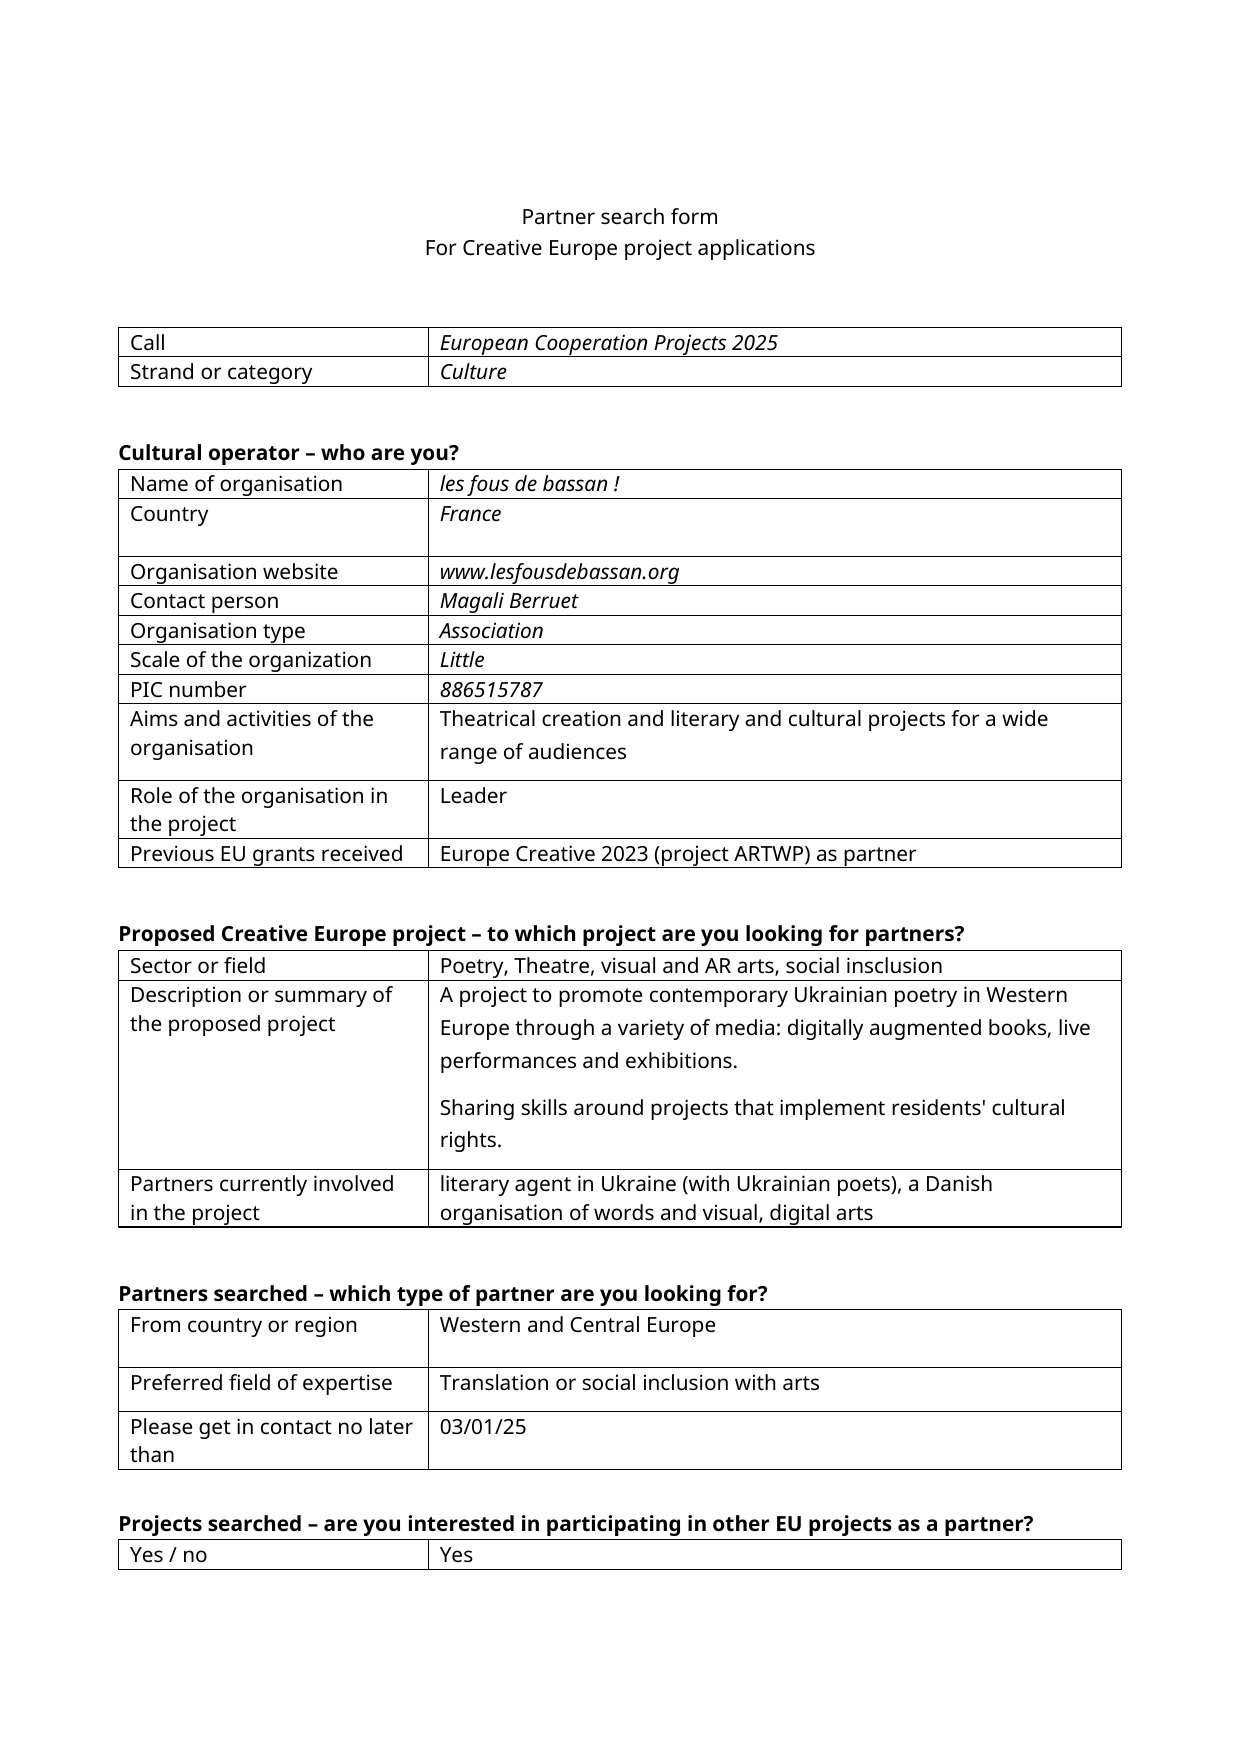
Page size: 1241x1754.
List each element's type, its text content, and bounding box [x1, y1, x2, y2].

table_cell Previous EU grants received [119, 839, 428, 867]
table_cell Theatrical creation and literary and cultural projects for a wide range of audiences [429, 704, 1121, 780]
table_cell Magali Berruet [429, 586, 1121, 615]
table_cell Strand or category [119, 357, 428, 386]
table_header Name of organisation [119, 470, 428, 498]
table_cell France [429, 499, 1121, 556]
table_cell Contact person [119, 586, 428, 615]
table_cell Organisation type [119, 616, 428, 644]
table_header Yes [429, 1540, 1121, 1569]
table_cell Culture [429, 357, 1121, 386]
table_cell Aims and activities of the organisation [119, 704, 428, 780]
table_cell Preferred field of expertise [119, 1368, 428, 1411]
table_header Call [119, 328, 428, 356]
table_header les fous de bassan ! [429, 470, 1121, 498]
table_cell Leader [429, 781, 1121, 838]
table_cell Organisation website [119, 557, 428, 585]
table_cell Role of the organisation in the project [119, 781, 428, 838]
text For Creative Europe project applications [118, 233, 1122, 261]
table_cell Description or summary of the proposed project [119, 981, 428, 1168]
table_cell 01/03/25 [429, 1412, 1121, 1469]
table_cell Country [119, 499, 428, 556]
table_cell Little [429, 645, 1121, 674]
table_cell www.lesfousdebassan.org [429, 557, 1121, 585]
table_cell PIC number [119, 675, 428, 703]
table_cell Partners currently involved in the project [119, 1170, 428, 1226]
table_cell Association [429, 616, 1121, 644]
table_cell Europe Creative 2023 (project ARTWP) as partner [429, 839, 1121, 867]
table_cell Please get in contact no later than [119, 1412, 428, 1469]
table_header Poetry, Theatre, visual and AR arts, social insclusion [429, 951, 1121, 979]
subtitle Projects searched – are you interested in participating in other EU projects as a partner? [118, 1509, 1122, 1537]
table_header Sector or field [119, 951, 428, 979]
table_header Yes / no [119, 1540, 428, 1569]
subtitle Cultural operator – who are you? [118, 438, 1122, 466]
table_cell literary agent in Ukraine (with Ukrainian poets), a Danish organisation of words and visual, digital arts [429, 1170, 1121, 1226]
table_header From country or region [119, 1310, 428, 1367]
table_cell A project to promote contemporary Ukrainian poetry in Western Europe through a variety of media: digitally augmented books, live performances and exhibitions. Sharing skills around projects that implement residents' cultural rights. [429, 981, 1121, 1168]
subtitle Partners searched – which type of partner are you looking for? [118, 1279, 1122, 1307]
table_header European Cooperation Projects 2025 [429, 328, 1121, 356]
table_cell Scale of the organization [119, 645, 428, 674]
subtitle Partner search form [118, 202, 1122, 231]
table_header Western and Central Europe [429, 1310, 1121, 1367]
table_cell 886515787 [429, 675, 1121, 703]
table_cell Translation or social inclusion with arts [429, 1368, 1121, 1411]
subtitle Proposed Creative Europe project – to which project are you looking for partners? [118, 919, 1122, 948]
